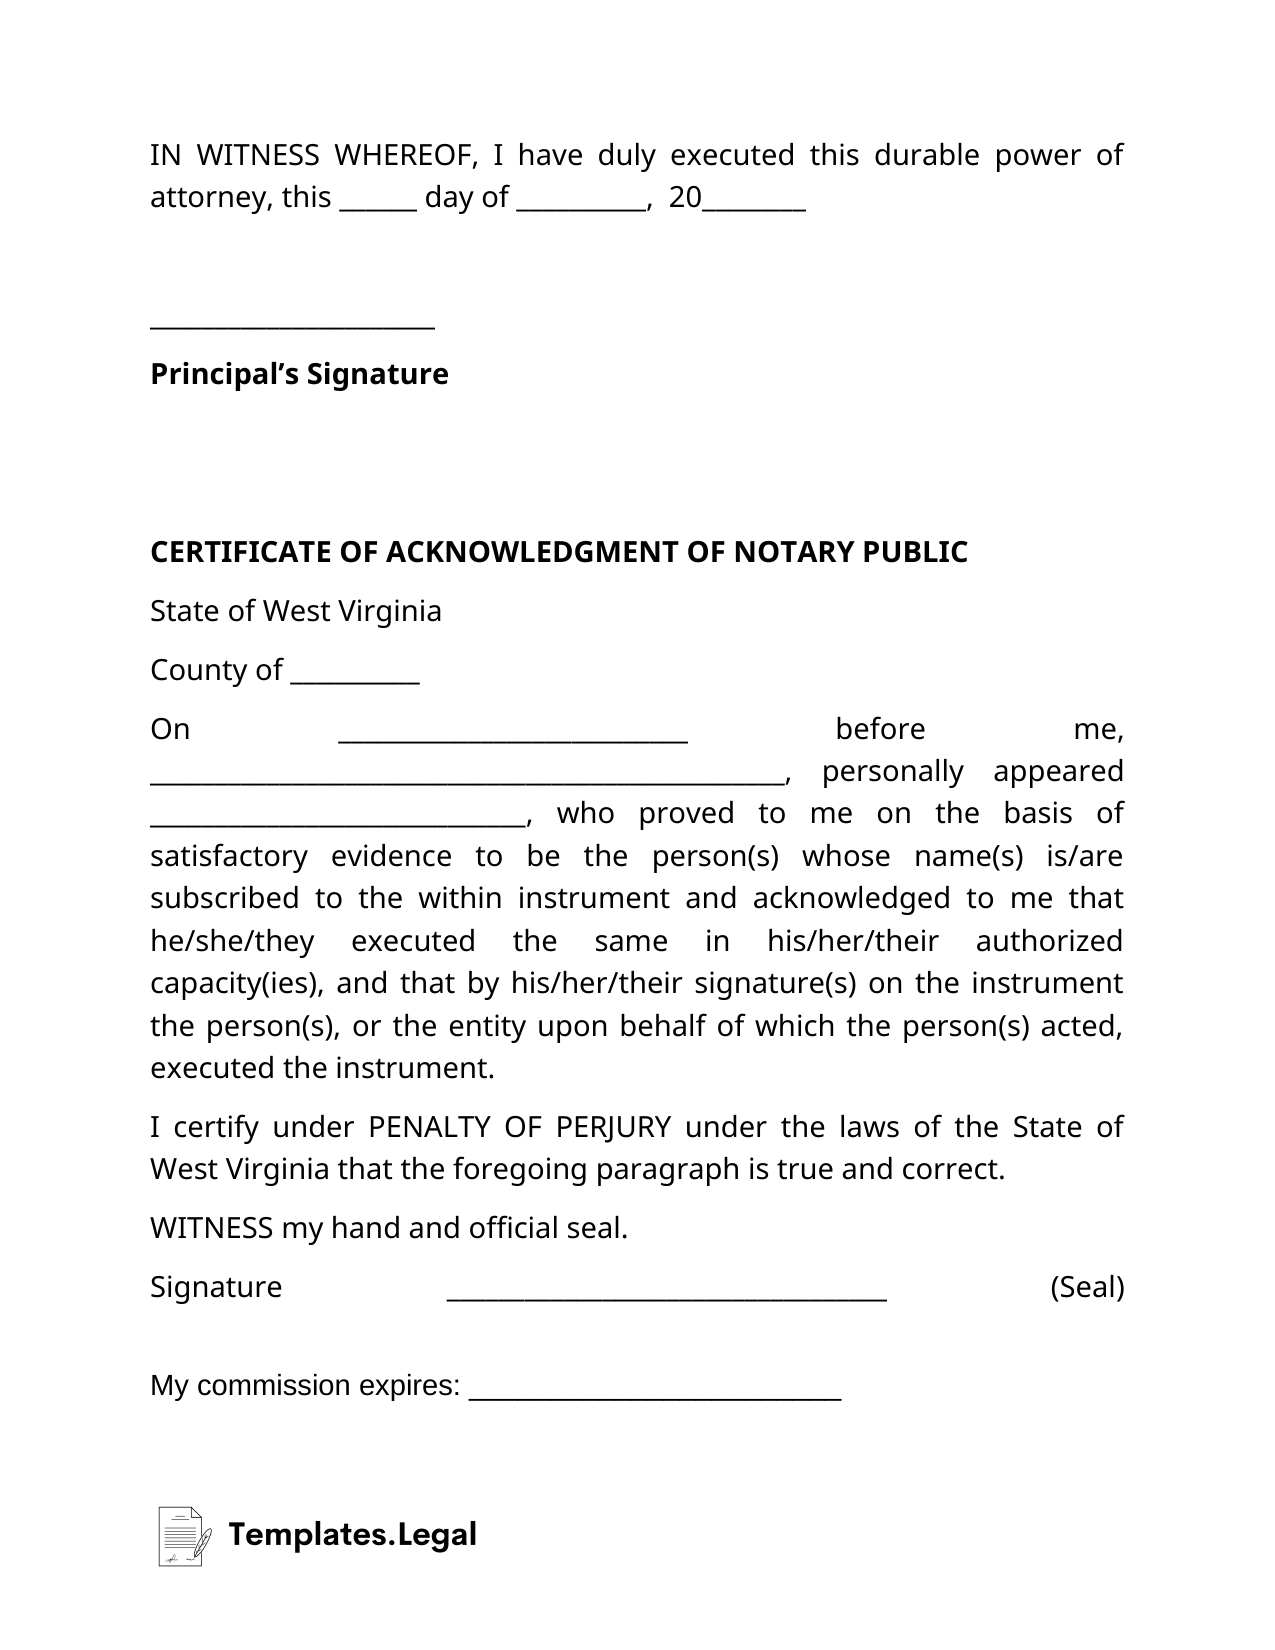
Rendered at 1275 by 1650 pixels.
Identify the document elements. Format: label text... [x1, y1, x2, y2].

text On ___________________________ before me, _________________________________________________, personally appeared _____________________________, who proved to me on the basis of satisfactory evidence to be the person(s) whose name(s) is/are subscribed to the within instrument and acknowledged to me that he/she/they executed the same in his/her/their authorized capacity(ies), and that by his/her/their signature(s) on the instrument the person(s), or the entity upon behalf of which the person(s) acted, executed the instrument. [150, 708, 1125, 1087]
text IN WITNESS WHEREOF, I have duly executed this durable power of attorney, this ______ day of __________, 20________ [150, 134, 1125, 216]
text County of __________ [150, 649, 1125, 689]
text My commission expires: _______________________ [150, 1368, 1125, 1402]
text State of West Virginia [150, 590, 1125, 629]
text WITNESS my hand and official seal. [150, 1208, 1125, 1247]
text Principal’s Signature [150, 354, 1125, 393]
text Signature __________________________________ (Seal) [150, 1267, 1125, 1349]
text I certify under PENALTY OF PERJURY under the laws of the State of West Virginia that the foregoing paragraph is true and correct. [150, 1106, 1125, 1188]
text ______________________ [150, 294, 1125, 334]
text CERTIFICATE OF ACKNOWLEDGMENT OF NOTARY PUBLIC [150, 531, 1125, 571]
